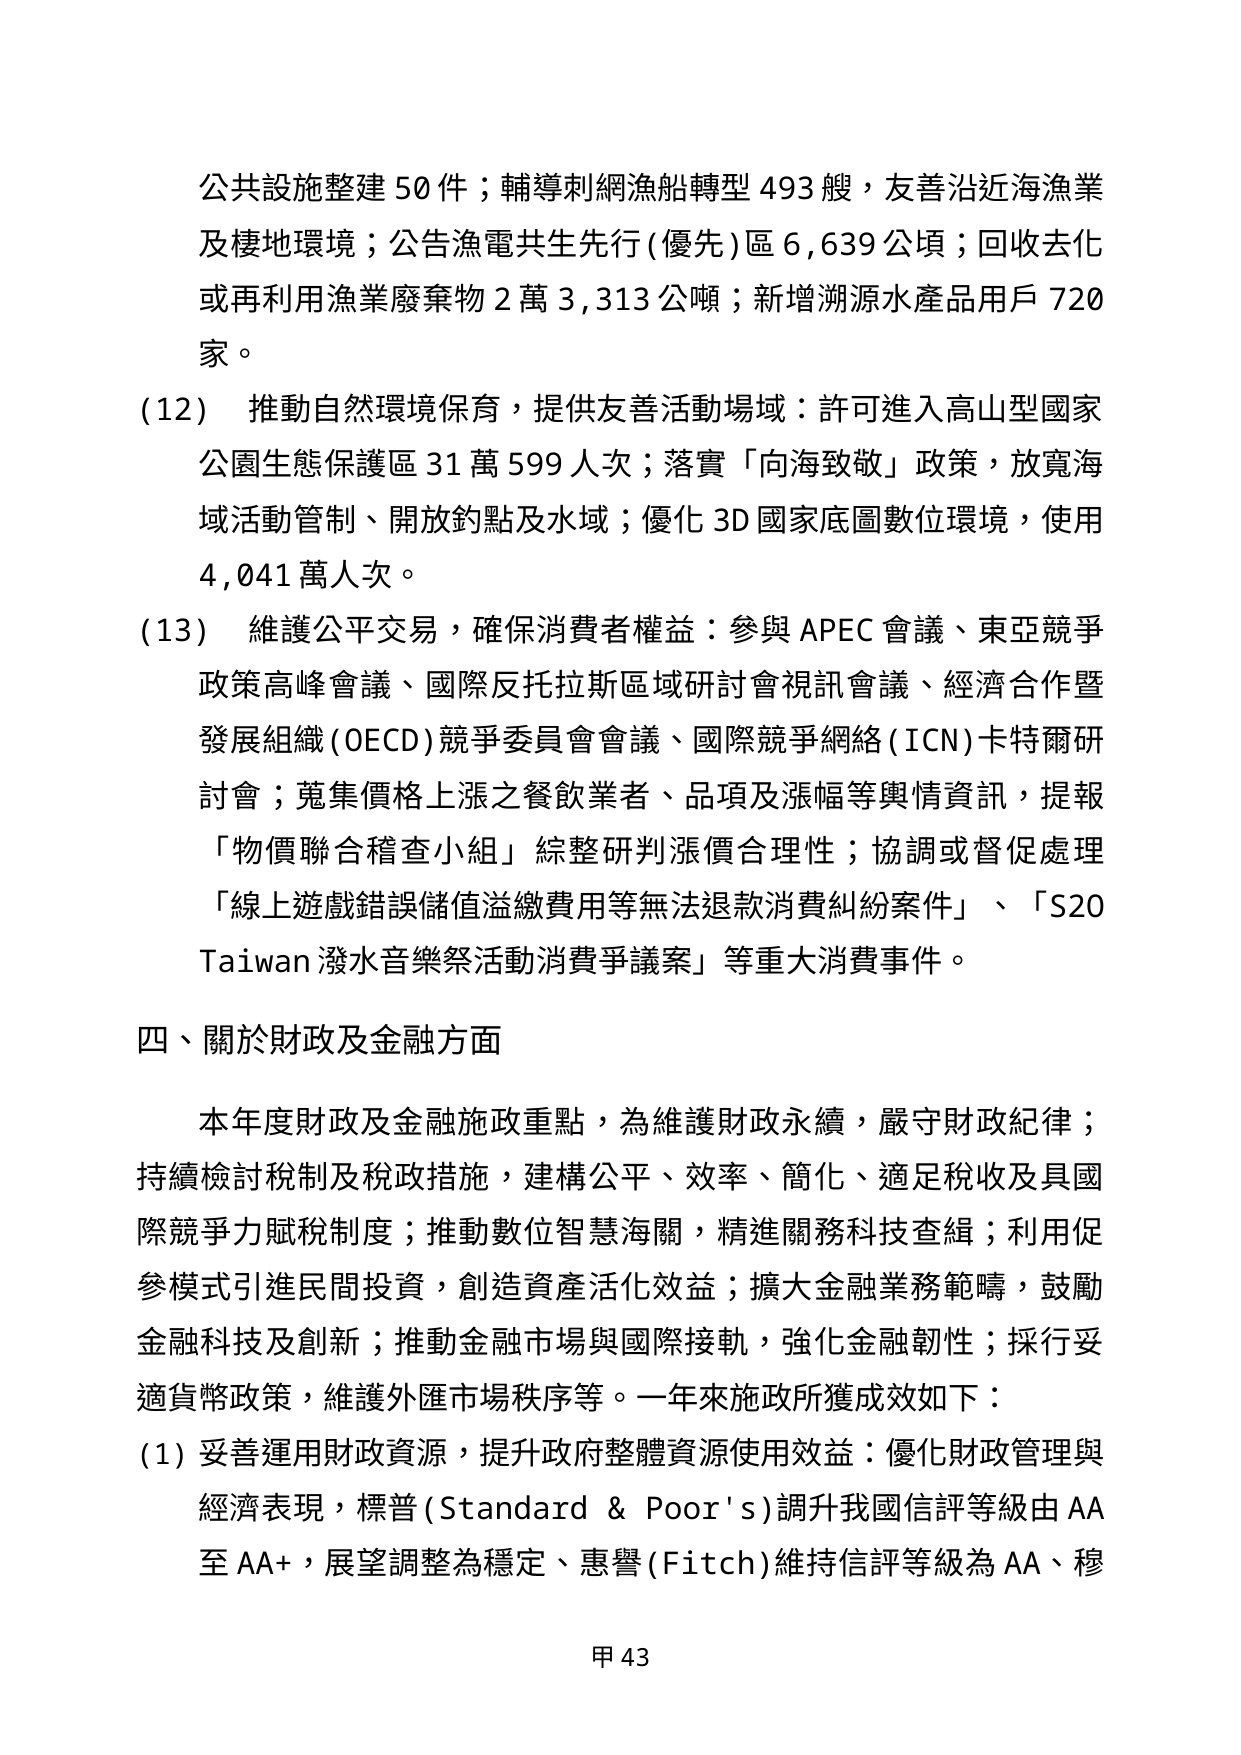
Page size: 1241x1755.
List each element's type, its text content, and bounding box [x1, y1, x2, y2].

list 公共設施整建50件；輔導刺網漁船轉型493艘，友善沿近海漁業及棲地環境；公告漁電共生先行(優先)區6,639公頃；回收去化或再利用漁業廢棄物2萬3,313公噸；新增溯源水產品用戶720家。 [136, 156, 1104, 376]
list 推動自然環境保育，提供友善活動場域：許可進入高山型國家公園生態保護區31萬599人次；落實「向海致敬」政策，放寬海域活動管制、開放釣點及水域；優化3D國家底圖數位環境，使用4,041萬人次。 [136, 376, 1104, 597]
text 四、關於財政及金融方面 [136, 1009, 1104, 1064]
list 妥善運用財政資源，提升政府整體資源使用效益：優化財政管理與經濟表現，標普(Standard & Poor's)調升我國信評等級由AA至AA+，展望調整為穩定、惠譽(Fitch)維持信評等級為AA、穆 [136, 1420, 1104, 1586]
list 維護公平交易，確保消費者權益：參與APEC會議、東亞競爭政策高峰會議、國際反托拉斯區域研討會視訊會議、經濟合作暨發展組織(OECD)競爭委員會會議、國際競爭網絡(ICN)卡特爾研討會；蒐集價格上漲之餐飲業者、品項及漲幅等輿情資訊，提報「物價聯合稽查小組」綜整研判漲價合理性；協調或督促處理「線上遊戲錯誤儲值溢繳費用等無法退款消費糾紛案件」、「S2O Taiwan潑水音樂祭活動消費爭議案」等重大消費事件。 [136, 597, 1104, 984]
text 本年度財政及金融施政重點，為維護財政永續，嚴守財政紀律；持續檢討稅制及稅政措施，建構公平、效率、簡化、適足稅收及具國際競爭力賦稅制度；推動數位智慧海關，精進關務科技查緝；利用促參模式引進民間投資，創造資產活化效益；擴大金融業務範疇，鼓勵金融科技及創新；推動金融市場與國際接軌，強化金融韌性；採行妥適貨幣政策，維護外匯市場秩序等。一年來施政所獲成效如下： [136, 1089, 1104, 1420]
